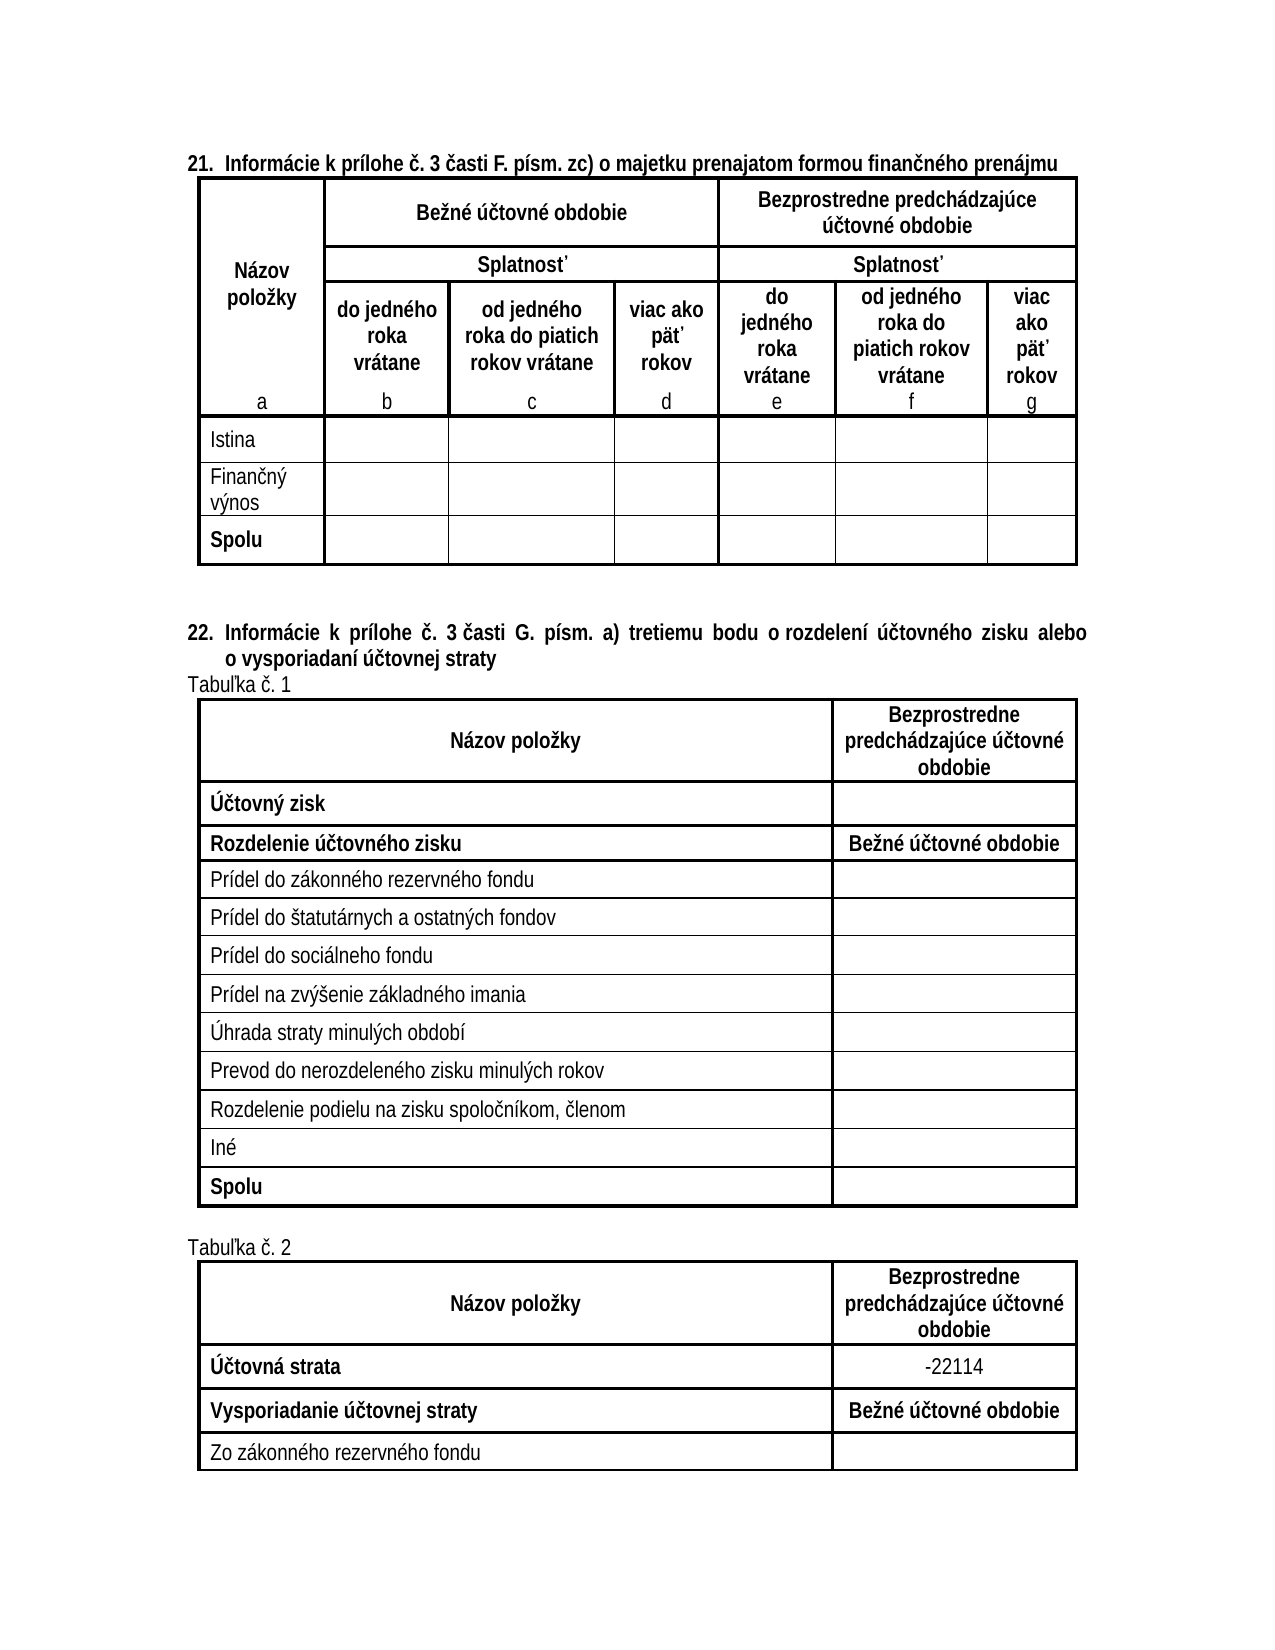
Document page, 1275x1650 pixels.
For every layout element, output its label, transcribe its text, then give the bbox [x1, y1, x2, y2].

table_cell c [451, 388, 613, 414]
table_cell [834, 1052, 1075, 1089]
table_cell Prídel na zvýšenie základného imania [201, 975, 831, 1012]
table_cell [326, 516, 448, 563]
table_cell Prídel do sociálneho fondu [201, 936, 831, 974]
table_cell b [326, 388, 447, 414]
table_header Názov položky [201, 180, 323, 388]
table_cell [720, 516, 835, 563]
table_cell [720, 463, 835, 515]
table_cell viac ako päť rokov [616, 283, 717, 388]
table_cell Spolu [201, 1168, 831, 1204]
table_cell Účtovná strata [201, 1346, 831, 1387]
table_cell Prídel do zákonného rezervného fondu [201, 862, 831, 897]
table_cell [326, 463, 448, 515]
table_cell od jedného roka do piatich rokov vrátane [837, 283, 986, 388]
table_cell [836, 463, 987, 515]
table_cell Spolu [201, 516, 323, 563]
table_cell [988, 463, 1075, 515]
table_cell do jedného roka vrátane [720, 283, 834, 388]
table_cell Úhrada straty minulých období [201, 1013, 831, 1051]
table_cell f [837, 388, 986, 414]
text Tabuľka č. 2 [187, 1234, 1087, 1260]
table_cell [836, 418, 987, 462]
table_cell [449, 516, 614, 563]
table_cell Účtovný zisk [201, 783, 831, 824]
table_cell [615, 516, 717, 563]
text 21. Informácie k prílohe č. 3 časti F. písm. zc) o majetku prenajatom formou finančného prenájmu [187, 150, 1087, 176]
table_header Bezprostredne predchádzajúce účtovné obdobie [834, 1263, 1075, 1342]
text Tabuľka č. 1 [187, 671, 1087, 698]
table_header Bežné účtovné obdobie [326, 180, 717, 245]
table_cell Splatnosť [720, 248, 1075, 279]
table_cell [988, 418, 1075, 462]
table_cell viac ako päť rokov [989, 283, 1075, 388]
table_cell Iné [201, 1129, 831, 1166]
table_cell e [720, 388, 834, 414]
table_cell do jedného roka vrátane [326, 283, 447, 388]
table_cell [834, 1013, 1075, 1051]
table_cell [834, 936, 1075, 974]
table_cell [834, 1129, 1075, 1166]
table_cell -22114 [834, 1346, 1075, 1387]
table_cell Zo zákonného rezervného fondu [201, 1434, 831, 1469]
table_header Bezprostredne predchádzajúce účtovné obdobie [720, 180, 1075, 245]
table_cell [834, 862, 1075, 897]
table_cell Splatnosť [326, 248, 717, 279]
table_cell Prevod do nerozdeleného zisku minulých rokov [201, 1052, 831, 1089]
table_cell Istina [201, 418, 323, 462]
table_cell [834, 899, 1075, 935]
table_cell [834, 975, 1075, 1012]
table_cell [615, 418, 717, 462]
table_cell [449, 463, 614, 515]
table_cell Rozdelenie účtovného zisku [201, 827, 831, 858]
table_cell Prídel do štatutárnych a ostatných fondov [201, 899, 831, 935]
table_cell [834, 783, 1075, 824]
table_header Názov položky [201, 1263, 831, 1342]
table_cell Bežné účtovné obdobie [834, 1390, 1075, 1431]
table_cell Bežné účtovné obdobie [834, 827, 1075, 858]
table_cell a [201, 388, 323, 414]
table_cell Rozdelenie podielu na zisku spoločníkom, členom [201, 1091, 831, 1127]
table_header Názov položky [201, 701, 831, 780]
table_cell [834, 1091, 1075, 1127]
table_cell g [989, 388, 1075, 414]
table_cell od jedného roka do piatich rokov vrátane [451, 283, 613, 388]
table_cell [326, 418, 448, 462]
table_cell d [616, 388, 717, 414]
table_header Bezprostredne predchádzajúce účtovné obdobie [834, 701, 1075, 780]
table_cell Vysporiadanie účtovnej straty [201, 1390, 831, 1431]
table_cell [449, 418, 614, 462]
table_cell Finančný výnos [201, 463, 323, 515]
table_cell [615, 463, 717, 515]
table_cell [834, 1168, 1075, 1204]
table_cell [988, 516, 1075, 563]
table_cell [720, 418, 835, 462]
table_cell [836, 516, 987, 563]
text 22. Informácie k prílohe č. 3 časti G. písm. a) tretiemu bodu o rozdelení účtovného zisku alebo o vysporiadaní účtovnej straty [187, 618, 1087, 671]
table_cell [834, 1434, 1075, 1469]
